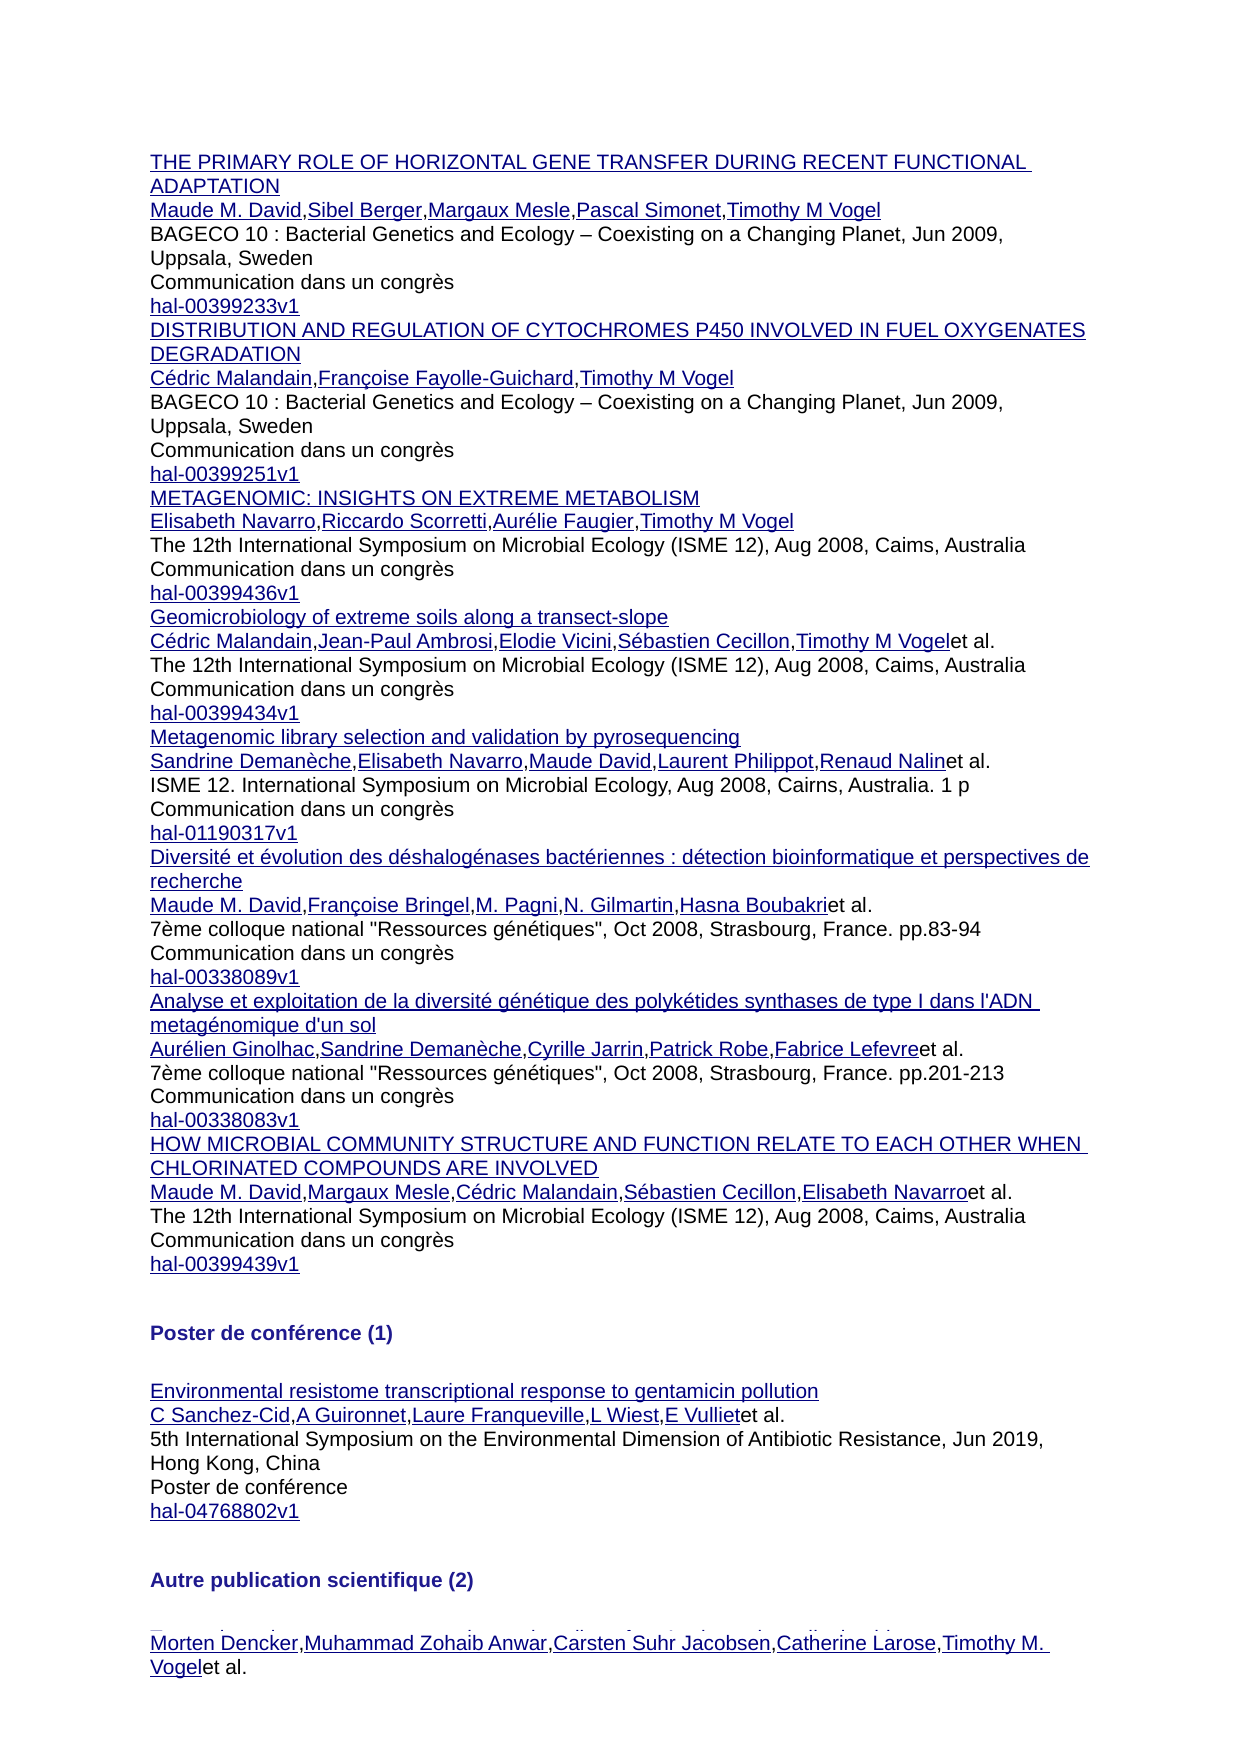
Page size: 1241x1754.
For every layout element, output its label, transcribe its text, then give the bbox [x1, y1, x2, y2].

table_cell HOW MICROBIAL COMMUNITY STRUCTURE AND FUNCTION RELATE TO EACH OTHER WHEN CHLORINATED COMPOUNDS ARE INVOLVED Maude M. David,Margaux Mesle,Cédric Malandain,Sébastien Cecillon,Elisabeth Navarroet al. The 12th International Symposium on Microbial Ecology (ISME 12), Aug 2008, Caims, Australia Communication dans un congrès hal-00399439v1 [150, 1132, 1090, 1276]
subtitle Poster de conférence (1) [150, 1321, 1090, 1345]
table_cell Geomicrobiology of extreme soils along a transect-slope Cédric Malandain,Jean-Paul Ambrosi,Elodie Vicini,Sébastien Cecillon,Timothy M Vogelet al. The 12th International Symposium on Microbial Ecology (ISME 12), Aug 2008, Caims, Australia Communication dans un congrès hal-00399434v1 [150, 605, 1090, 725]
table_header Environmental resistome transcriptional response to gentamicin pollution C Sanchez-Cid,A Guironnet,Laure Franqueville,L Wiest,E Vullietet al. 5th International Symposium on the Environmental Dimension of Antibiotic Resistance, Jun 2019, Hong Kong, China Poster de conférence hal-04768802v1 [150, 1379, 1090, 1523]
table_header Transcriptomic responses to warming and cooling of an Arctic tundra soil microbiome Morten Dencker,Muhammad Zohaib Anwar,Carsten Suhr Jacobsen,Catherine Larose,Timothy M. Vogelet al. 2019, ⟨10.1101/599233⟩ Autre publication scientifique hal-02415186v1 [150, 1626, 1090, 1679]
table_cell Analyse et exploitation de la diversité génétique des polykétides synthases de type I dans l'ADN metagénomique d'un sol Aurélien Ginolhac,Sandrine Demanèche,Cyrille Jarrin,Patrick Robe,Fabrice Lefevreet al. 7ème colloque national "Ressources génétiques", Oct 2008, Strasbourg, France. pp.201-213 Communication dans un congrès hal-00338083v1 [150, 989, 1090, 1132]
table_cell Diversité et évolution des déshalogénases bactériennes : détection bioinformatique et perspectives de [150, 845, 1090, 866]
table_cell DISTRIBUTION AND REGULATION OF CYTOCHROMES P450 INVOLVED IN FUEL OXYGENATES DEGRADATION Cédric Malandain,Françoise Fayolle-Guichard,Timothy M Vogel BAGECO 10 : Bacterial Genetics and Ecology – Coexisting on a Changing Planet, Jun 2009, Uppsala, Sweden Communication dans un congrès hal-00399251v1 [150, 318, 1090, 485]
table_cell recherche Maude M. David,Françoise Bringel,M. Pagni,N. Gilmartin,Hasna Boubakriet al. 7ème colloque national "Ressources génétiques", Oct 2008, Strasbourg, France. pp.83-94 Communication dans un congrès hal-00338089v1 [150, 867, 1090, 988]
subtitle Autre publication scientifique (2) [150, 1568, 1090, 1592]
table_cell METAGENOMIC: INSIGHTS ON EXTREME METABOLISM Elisabeth Navarro,Riccardo Scorretti,Aurélie Faugier,Timothy M Vogel The 12th International Symposium on Microbial Ecology (ISME 12), Aug 2008, Caims, Australia Communication dans un congrès hal-00399436v1 [150, 485, 1090, 605]
table_cell WHERE DO DEHALOGENASES COME FROM ? A MULTIDISCIPLINARY STUDY HIGHLIGHTS THE PRIMARY ROLE OF HORIZONTAL GENE TRANSFER DURING RECENT FUNCTIONAL ADAPTATION Maude M. David,Sibel Berger,Margaux Mesle,Pascal Simonet,Timothy M Vogel BAGECO 10 : Bacterial Genetics and Ecology – Coexisting on a Changing Planet, Jun 2009, Uppsala, Sweden Communication dans un congrès hal-00399233v1 [150, 150, 1090, 318]
table_cell Metagenomic library selection and validation by pyrosequencing Sandrine Demanèche,Elisabeth Navarro,Maude David,Laurent Philippot,Renaud Nalinet al. ISME 12. International Symposium on Microbial Ecology, Aug 2008, Cairns, Australia. 1 p Communication dans un congrès hal-01190317v1 [150, 725, 1090, 845]
